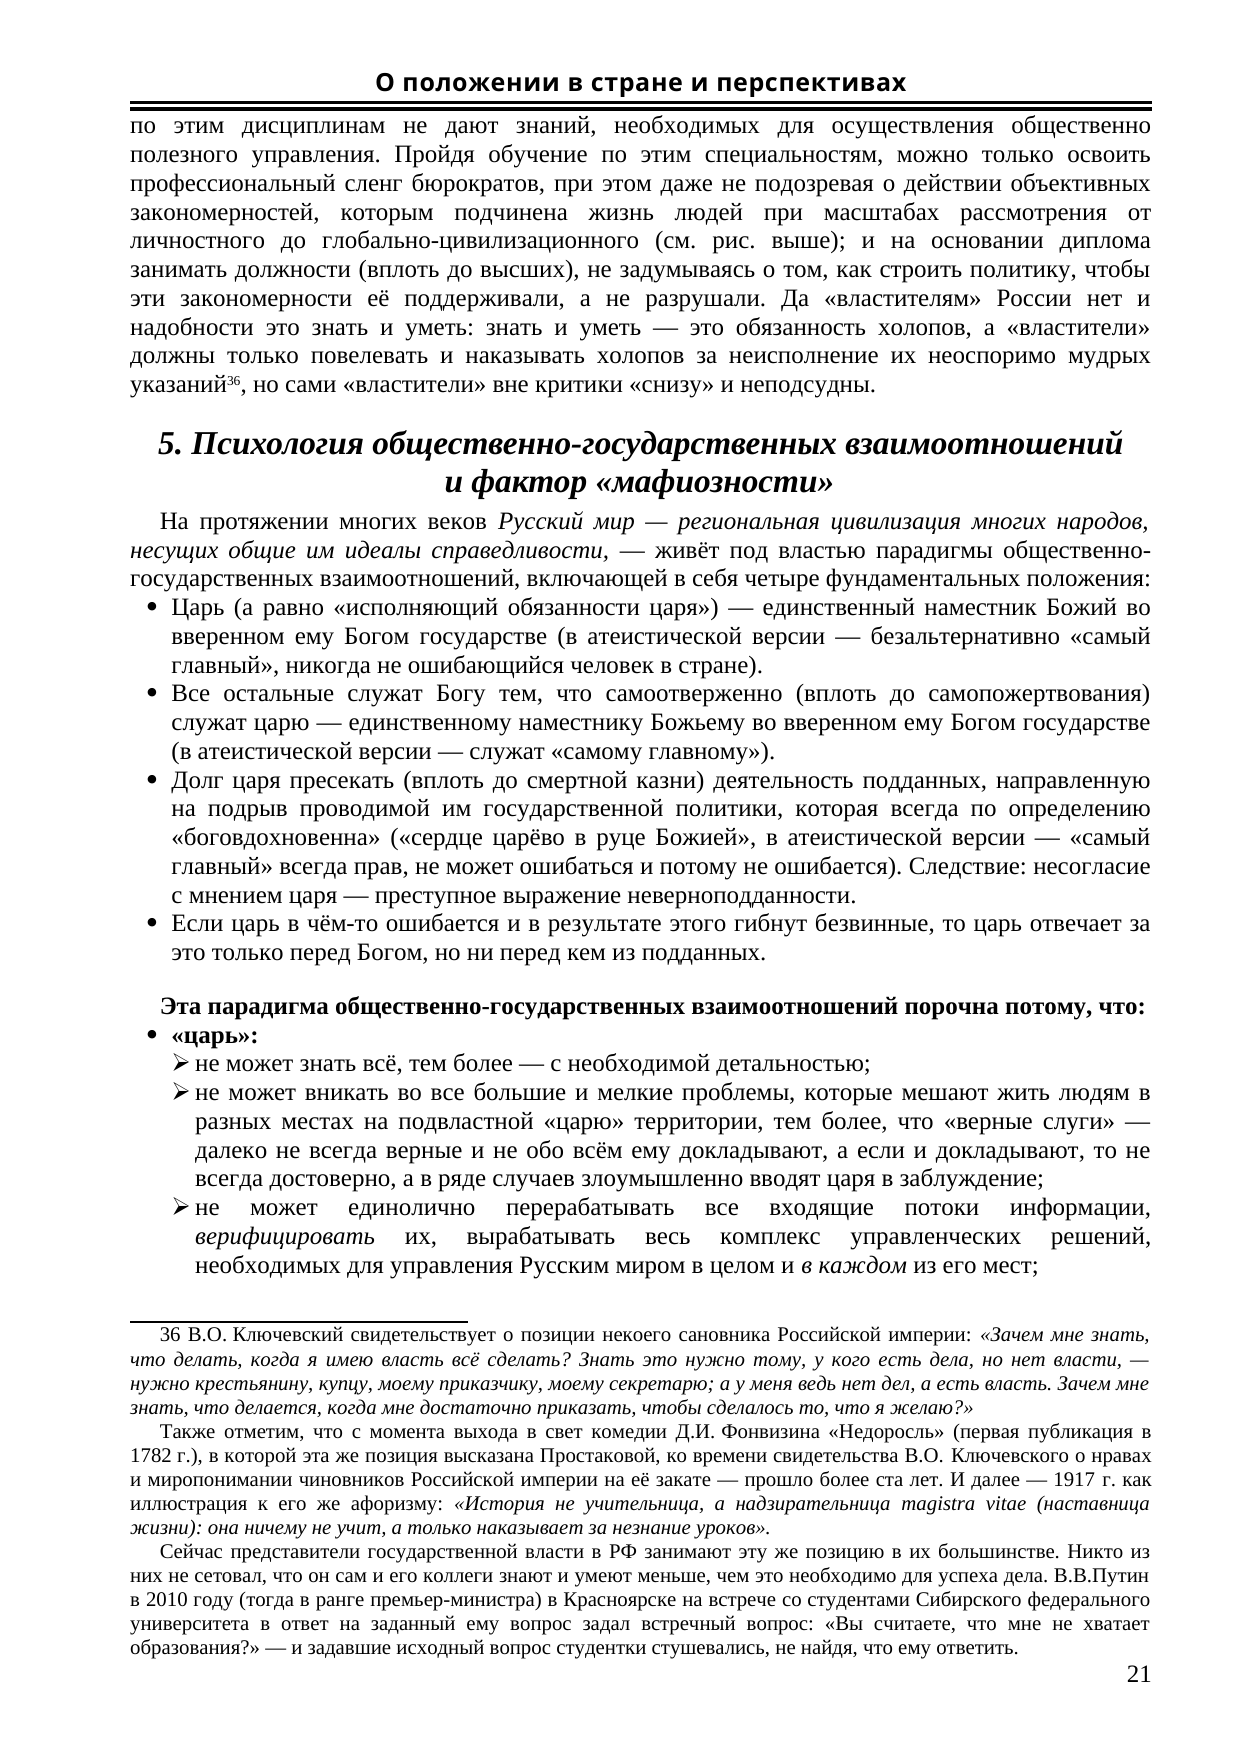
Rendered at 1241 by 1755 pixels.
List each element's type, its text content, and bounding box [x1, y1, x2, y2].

list «царь»: [148, 1020, 1152, 1048]
text На протяжении многих веков Русский мир — региональная цивилизация многих народов, несущих общие им идеалы справедливости, — живёт под властью парадигмы общественно-государственных взаимоотношений, включающей в себя четыре фундаментальных положения: [130, 506, 1152, 592]
list не может знать всё, тем более — с необходимой детальностью; [171, 1048, 1152, 1077]
text по этим дисциплинам не дают знаний, необходимых для осуществления общественно полезного управления. Пройдя обучение по этим специальностям, можно только освоить профессиональный сленг бюрократов, при этом даже не подозревая о действии объективных закономерностей, которым подчинена жизнь людей при масштабах рассмотрения от личностного до глобально-цивилизационного (см. рис. выше); и на основании диплома занимать должности (вплоть до высших), не задумываясь о том, как строить политику, чтобы эти закономерности её поддерживали, а не разрушали. Да «властителям» России нет и надобности это знать и уметь: знать и уметь — это обязанность холопов, а «властители» должны только повелевать и наказывать холопов за неисполнение их неоспоримо мудрых указаний, но сами «властители» вне критики «снизу» и неподсудны. [130, 111, 1152, 398]
list Долг царя пресекать (вплоть до смертной казни) деятельность подданных, направленную на подрыв проводимой им государственной политики, которая всегда по определению «боговдохновенна» («сердце царёво в руце Божией», в атеистической версии — «самый главный» всегда прав, не может ошибаться и потому не ошибается). Следствие: несогласие с мнением царя — преступное выражение неверноподданности. [148, 765, 1152, 908]
subtitle 5. Психология общественно-государственных взаимоотношений и фактор «мафиозности» [130, 423, 1152, 500]
list не может вникать во все большие и мелкие проблемы, которые мешают жить людям в разных местах на подвластной «царю» территории, тем более, что «верные слуги» — далеко не всегда верные и не обо всём ему докладывают, а если и докладывают, то не всегда достоверно, а в ряде случаев злоумышленно вводят царя в заблуждение; [171, 1077, 1152, 1192]
list Все остальные служат Богу тем, что самоотверженно (вплоть до самопожертвования) служат царю — единственному наместнику Божьему во вверенном ему Богом государстве (в атеистической версии — служат «самому главному»). [148, 678, 1152, 765]
text Сейчас представители государственной власти в РФ занимают эту же позицию в их большинстве. Никто из них не сетовал, что он сам и его коллеги знают и умеют меньше, чем это необходимо для успеха дела. В.В.Путин в 2010 году (тогда в ранге премьер-министра) в Красноярске на встрече со студентами Сибирского федерального университета в ответ на заданный ему вопрос задал встречный вопрос: «Вы считаете, что мне не хватает образования?» — и задавшие исходный вопрос студентки стушевались, не найдя, что ему ответить. [130, 1539, 1152, 1659]
text В.О. Ключевский свидетельствует о позиции некоего сановника Российской империи: «Зачем мне знать, что делать, когда я имею власть всё сделать? Знать это нужно тому, у кого есть дела, но нет власти, — нужно крестьянину, купцу, моему приказчику, моему секретарю; а у меня ведь нет дел, а есть власть. Зачем мне знать, что делается, когда мне достаточно приказать, чтобы сделалось то, что я желаю?» [130, 1322, 1152, 1419]
text Эта парадигма общественно-государственных взаимоотношений порочна потому, что: [130, 991, 1152, 1020]
list Если царь в чём-то ошибается и в результате этого гибнут безвинные, то царь отвечает за это только перед Богом, но ни перед кем из подданных. [148, 908, 1152, 966]
list Царь (а равно «исполняющий обязанности царя») — единственный наместник Божий во вверенном ему Богом государстве (в атеистической версии — безальтернативно «самый главный», никогда не ошибающийся человек в стране). [148, 592, 1152, 678]
text Также отметим, что с момента выхода в свет комедии Д.И. Фонвизина «Недоросль» (первая публикация в 1782 г.), в которой эта же позиция высказана Простаковой, ко времени свидетельства В.О. Ключевского о нравах и миропонимании чиновников Российской империи на её закате — прошло более ста лет. И далее — 1917 г. как иллюстрация к его же афоризму: «История не учительница, а надзирательница magistra vitae (наставница жизни): она ничему не учит, а только наказывает за незнание уроков». [130, 1419, 1152, 1539]
list не может единолично перерабатывать все входящие потоки информации, верифицировать их, вырабатывать весь комплекс управленческих решений, необходимых для управления Русским миром в целом и в каждом из его мест; [171, 1192, 1152, 1278]
